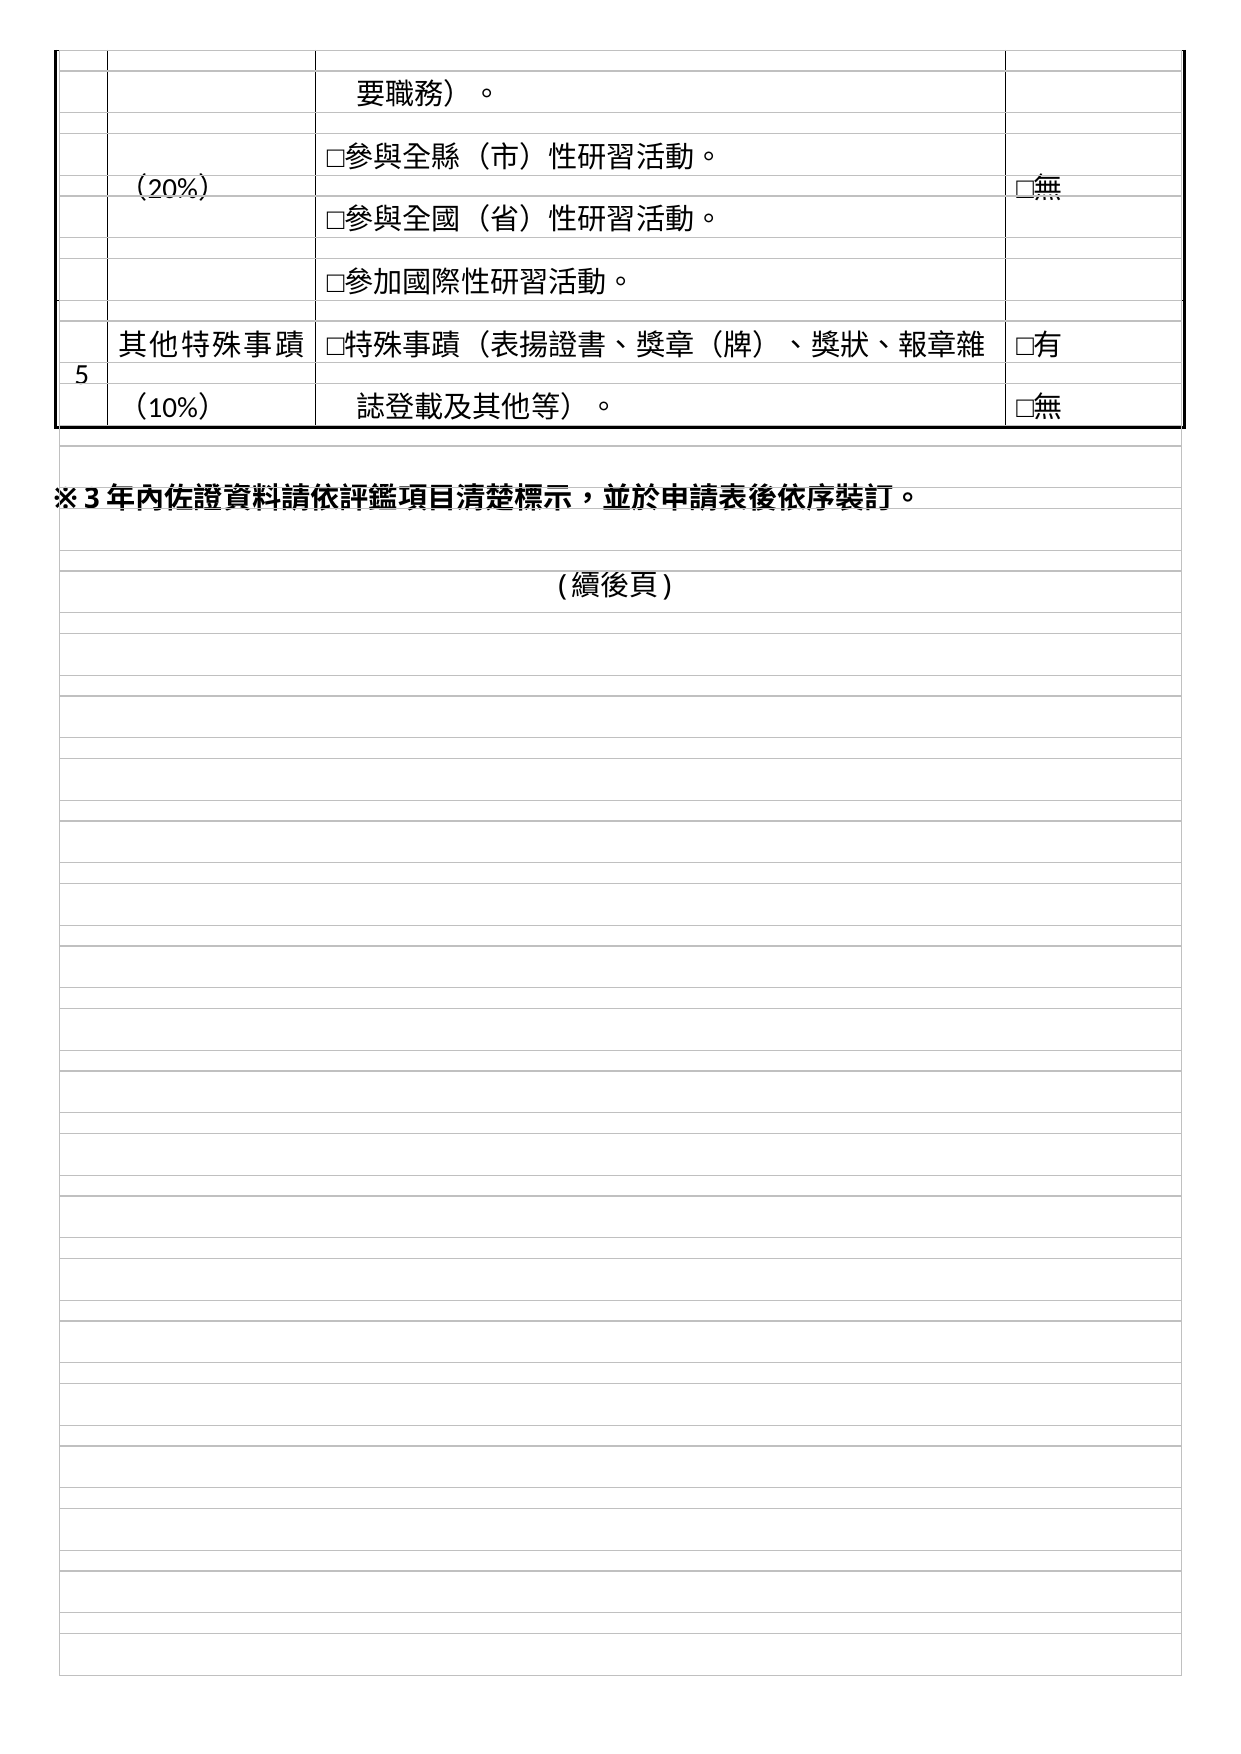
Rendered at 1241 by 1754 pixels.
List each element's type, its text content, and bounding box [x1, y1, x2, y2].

table_cell 童軍教育研習（20%） [108, 176, 141, 195]
table_cell [60, 51, 107, 70]
text [60, 541, 1181, 550]
table_cell □有 □無 [1006, 72, 1181, 112]
table_cell [60, 176, 107, 195]
text ※3年內佐證資料請依評鑑項目清楚標示，並於申請表後依序裝訂。 [376, 488, 416, 508]
table_cell 童軍教育研習（20%） [108, 197, 315, 237]
text ※3年內佐證資料請依評鑑項目清楚標示，並於申請表後依序裝訂。 [60, 454, 1181, 487]
table_cell [316, 238, 1005, 258]
table_cell □有 □無 [1006, 197, 1181, 237]
table_cell 童軍教育研習（20%） [108, 113, 315, 133]
table_cell 童軍教育研習（20%） [108, 238, 315, 258]
table_cell 5 [60, 322, 107, 362]
table_cell □有 □無 [1006, 176, 1181, 195]
table_cell 童軍教育研習（20%） [108, 259, 315, 300]
table_cell [60, 72, 107, 112]
table_cell □有 □無 [1006, 113, 1181, 133]
text ※3年內佐證資料請依評鑑項目清楚標示，並於申請表後依序裝訂。 [48, 454, 59, 516]
text ※3年內佐證資料請依評鑑項目清楚標示，並於申請表後依序裝訂。 [452, 488, 519, 508]
table_cell 童軍教育研習（20%） [204, 176, 315, 195]
text ※3年內佐證資料請依評鑑項目清楚標示，並於申請表後依序裝訂。 [522, 488, 612, 508]
table_cell 童軍教育研習（20%） [108, 134, 315, 175]
text ※3年內佐證資料請依評鑑項目清楚標示，並於申請表後依序裝訂。 [811, 488, 848, 508]
table_cell [316, 363, 1005, 383]
text [60, 551, 1181, 570]
text ※3年內佐證資料請依評鑑項目清楚標示，並於申請表後依序裝訂。 [888, 488, 1181, 508]
text ※3年內佐證資料請依評鑑項目清楚標示，並於申請表後依序裝訂。 [277, 488, 315, 508]
table_cell □有 [1006, 322, 1181, 362]
table_cell [1006, 301, 1181, 320]
table_cell 童軍教育研習（20%） [108, 51, 315, 70]
table_cell □有 □無 [1006, 134, 1181, 175]
table_cell □有 □無 [1017, 182, 1032, 195]
table_cell 童軍教育研習（20%） [108, 72, 315, 112]
table_cell 5 [60, 363, 107, 383]
table_cell □特殊事蹟（表揚證書、獎章（牌）、獎狀、報章雜 [316, 322, 1005, 362]
table_cell [316, 176, 1005, 195]
table_cell [316, 301, 1005, 320]
table_cell [316, 51, 1005, 70]
table_cell [60, 113, 107, 133]
text ※3年內佐證資料請依評鑑項目清楚標示，並於申請表後依序裝訂。 [60, 509, 1181, 516]
table_cell □無 [1006, 384, 1181, 425]
table_cell 童軍教育研習（20%） [140, 176, 205, 195]
table_cell 5 [60, 384, 107, 425]
table_cell [108, 363, 315, 383]
table_cell □參與全國（省）性研習活動。 [316, 197, 1005, 237]
table_cell [316, 113, 1005, 133]
table_cell □有 □無 [1006, 238, 1181, 258]
table_cell [60, 238, 107, 258]
table_cell □有 □無 [1006, 51, 1181, 70]
table_cell □參與全縣（市）性研習活動。 [316, 134, 1005, 175]
table_cell □有 □無 [1006, 259, 1181, 300]
text [48, 541, 59, 604]
text ※3年內佐證資料請依評鑑項目清楚標示，並於申請表後依序裝訂。 [643, 488, 673, 508]
table_cell [108, 301, 315, 320]
table_cell □參加國際性研習活動。 [316, 259, 1005, 300]
text ※3年內佐證資料請依評鑑項目清楚標示，並於申請表後依序裝訂。 [676, 488, 731, 508]
table_cell [60, 134, 107, 175]
table_cell （10%） [108, 384, 315, 425]
text ※3年內佐證資料請依評鑑項目清楚標示，並於申請表後依序裝訂。 [851, 488, 885, 508]
table_cell [60, 197, 107, 237]
table_cell 5 [60, 301, 107, 320]
table_cell [60, 259, 107, 300]
table_cell 要職務）。 [316, 72, 1005, 112]
table_cell [1006, 363, 1181, 383]
table_cell 誌登載及其他等）。 [316, 384, 1005, 425]
text (續後頁) [60, 572, 1181, 604]
table_cell 其他特殊事蹟 [108, 322, 315, 362]
